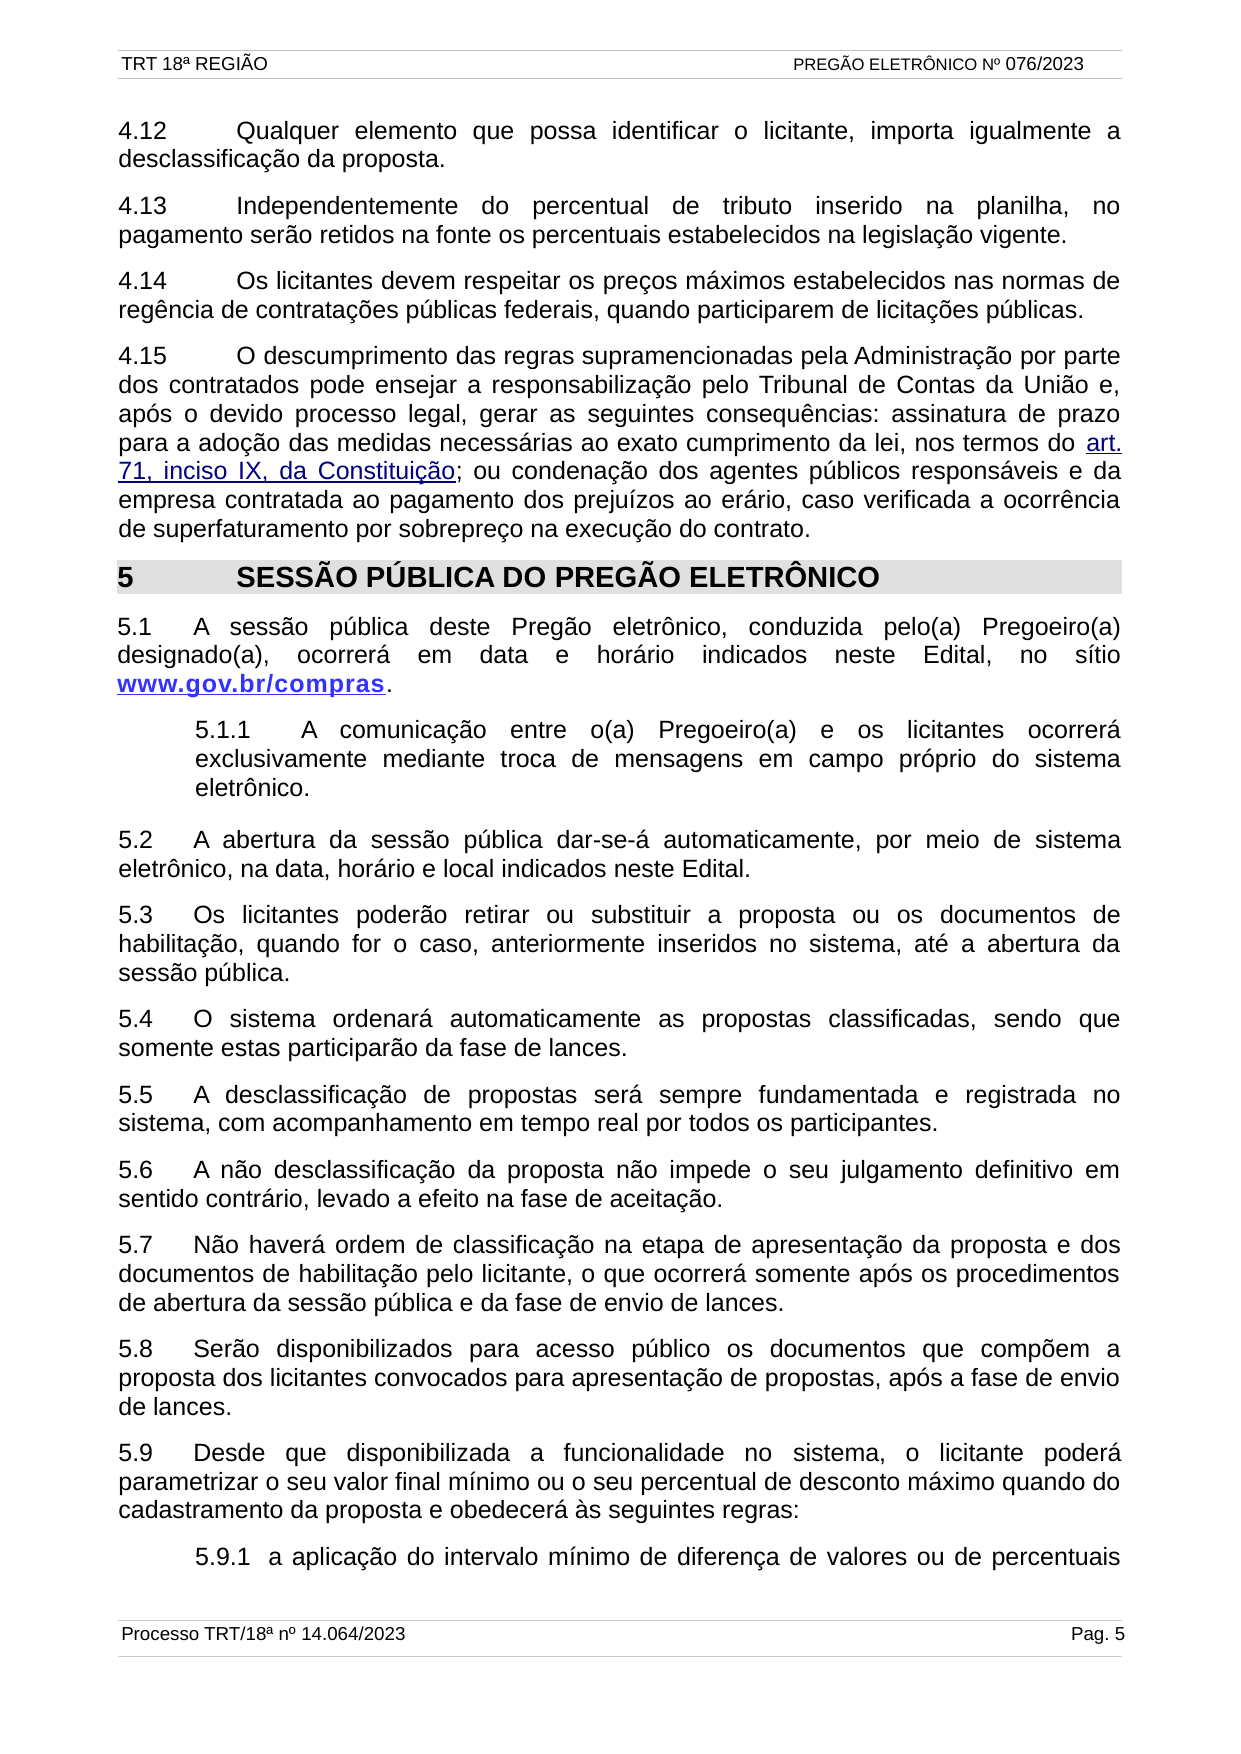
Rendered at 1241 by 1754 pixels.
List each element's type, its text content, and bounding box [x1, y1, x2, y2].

text 5.4 O sistema ordenará automaticamente as propostas classificadas, sendo que somente estas participarão da fase de lances. [118, 1004, 1122, 1062]
text 5.2 A abertura da sessão pública dar-se-á automaticamente, por meio de sistema eletrônico, na data, horário e local indicados neste Edital. [118, 825, 1122, 883]
text 5.9.1 a aplicação do intervalo mínimo de diferença de valores ou de percentuais [195, 1542, 1122, 1571]
text 5.1 A sessão pública deste Pregão eletrônico, conduzida pelo(a) Pregoeiro(a) designado(a), ocorrerá em data e horário indicados neste Edital, no sítio www.gov.br/compras. [117, 611, 1122, 698]
text 5.7 Não haverá ordem de classificação na etapa de apresentação da proposta e dos documentos de habilitação pelo licitante, o que ocorrerá somente após os procedimentos de abertura da sessão pública e da fase de envio de lances. [118, 1230, 1122, 1316]
text 4.14 Os licitantes devem respeitar os preços máximos estabelecidos nas normas de regência de contratações públicas federais, quando participarem de licitações públicas. [118, 266, 1122, 323]
text 4.12 Qualquer elemento que possa identificar o licitante, importa igualmente a desclassificação da proposta. [118, 116, 1122, 173]
text 5.8 Serão disponibilizados para acesso público os documentos que compõem a proposta dos licitantes convocados para apresentação de propostas, após a fase de envio de lances. [118, 1334, 1122, 1420]
text 5.1.1 A comunicação entre o(a) Pregoeiro(a) e os licitantes ocorrerá exclusivamente mediante troca de mensagens em campo próprio do sistema eletrônico. [195, 715, 1122, 802]
text 5.5 A desclassificação de propostas será sempre fundamentada e registrada no sistema, com acompanhamento em tempo real por todos os participantes. [118, 1080, 1122, 1137]
text 5 SESSÃO PÚBLICA DO PREGÃO ELETRÔNICO [117, 560, 1122, 594]
text 4.15 O descumprimento das regras supramencionadas pela Administração por parte dos contratados pode ensejar a responsabilização pelo Tribunal de Contas da União e, após o devido processo legal, gerar as seguintes consequências: assinatura de prazo para a adoção das medidas necessárias ao exato cumprimento da lei, nos termos do art. 71, inciso IX, da Constituição; ou condenação dos agentes públicos responsáveis e da empresa contratada ao pagamento dos prejuízos ao erário, caso verificada a ocorrência de superfaturamento por sobrepreço na execução do contrato. [118, 341, 1122, 542]
text 5.9 Desde que disponibilizada a funcionalidade no sistema, o licitante poderá parametrizar o seu valor final mínimo ou o seu percentual de desconto máximo quando do cadastramento da proposta e obedecerá às seguintes regras: [118, 1438, 1122, 1524]
text 5.3 Os licitantes poderão retirar ou substituir a proposta ou os documentos de habilitação, quando for o caso, anteriormente inseridos no sistema, até a abertura da sessão pública. [118, 901, 1122, 987]
text 5.6 A não desclassificação da proposta não impede o seu julgamento definitivo em sentido contrário, levado a efeito na fase de aceitação. [118, 1155, 1122, 1212]
text 4.13 Independentemente do percentual de tributo inserido na planilha, no pagamento serão retidos na fonte os percentuais estabelecidos na legislação vigente. [118, 191, 1122, 248]
